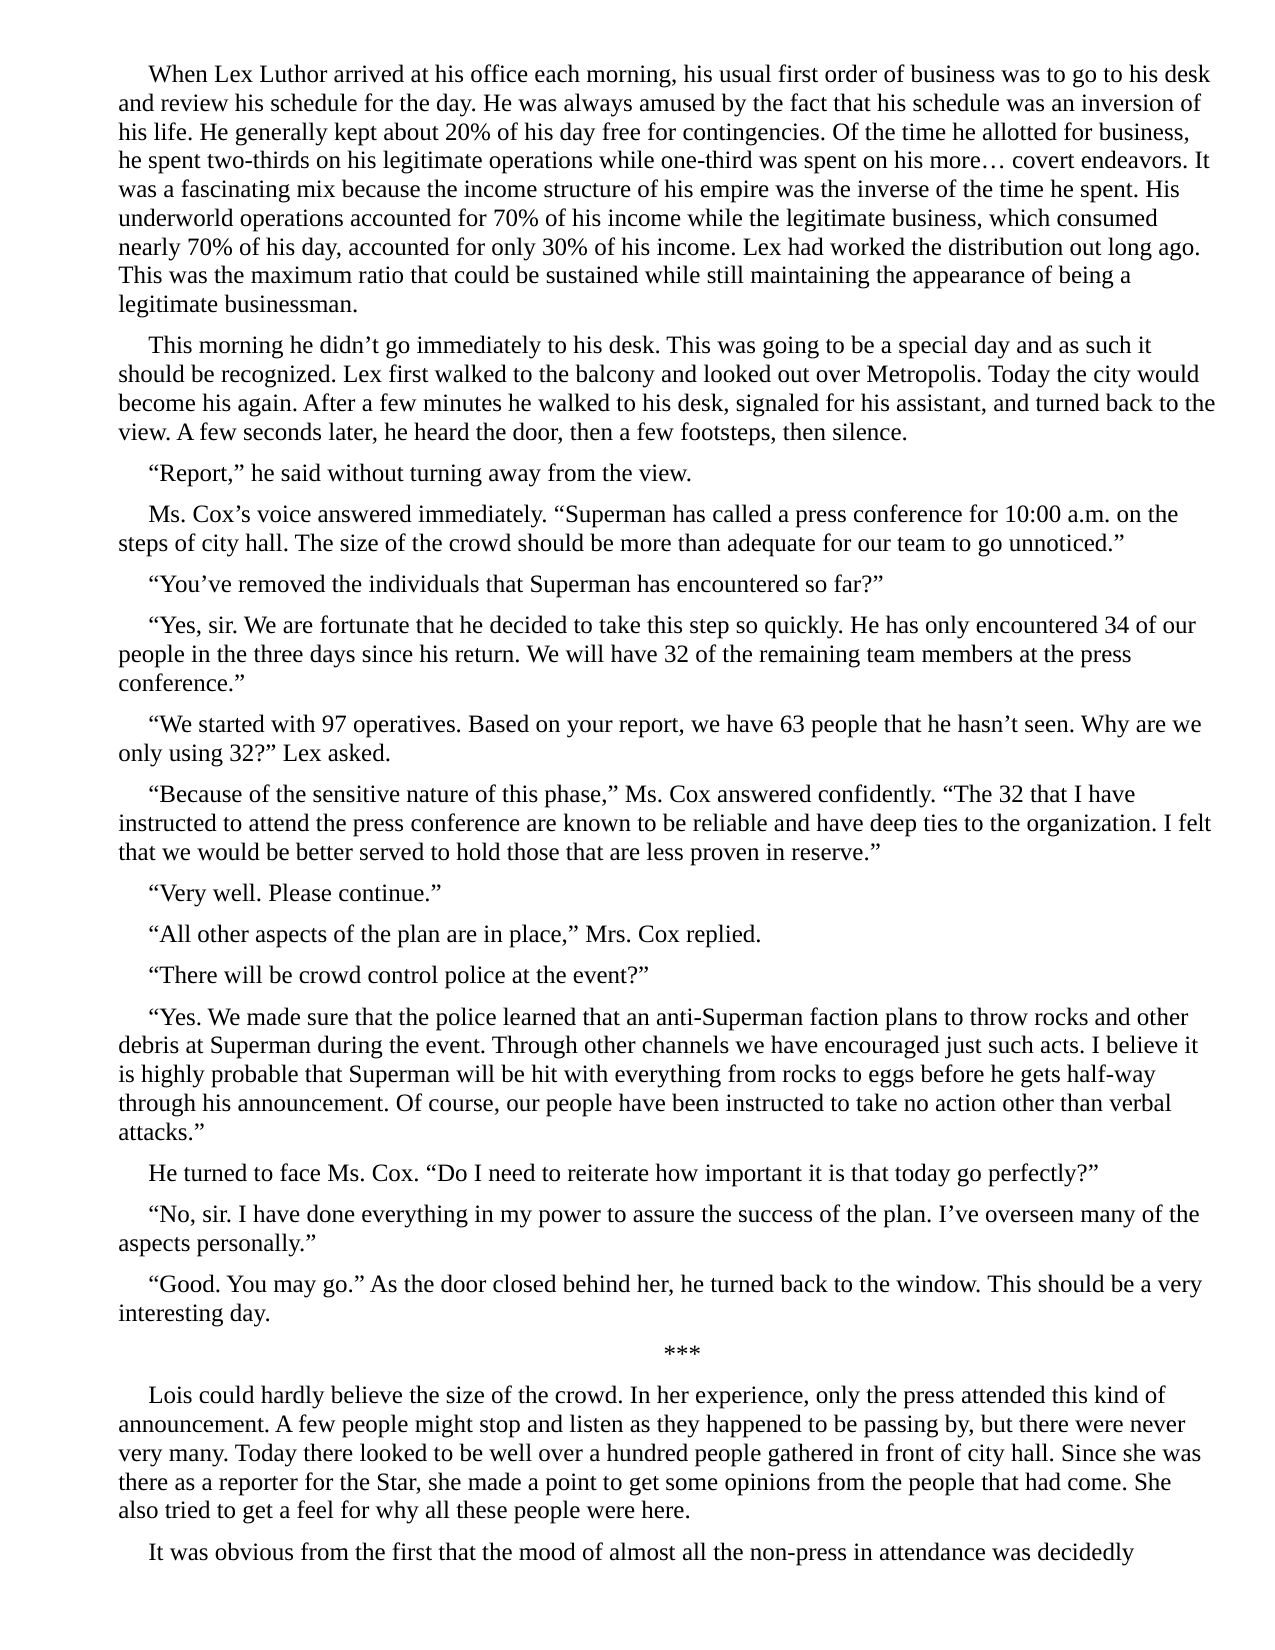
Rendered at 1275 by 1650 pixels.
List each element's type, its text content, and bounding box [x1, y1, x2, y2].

text “There will be crowd control police at the event?” [118, 960, 1216, 989]
text “We started with 97 operatives. Based on your report, we have 63 people that he hasn’t seen. Why are we only using 32?” Lex asked. [118, 709, 1216, 767]
text When Lex Luthor arrived at his office each morning, his usual first order of business was to go to his desk and review his schedule for the day. He was always amused by the fact that his schedule was an inversion of his life. He generally kept about 20% of his day free for contingencies. Of the time he allotted for business, he spent two-thirds on his legitimate operations while one-third was spent on his more… covert endeavors. It was a fascinating mix because the income structure of his empire was the inverse of the time he spent. His underworld operations accounted for 70% of his income while the legitimate business, which consumed nearly 70% of his day, accounted for only 30% of his income. Lex had worked the distribution out long ago. This was the maximum ratio that could be sustained while still maintaining the appearance of being a legitimate businessman. [118, 59, 1216, 318]
text “Because of the sensitive nature of this phase,” Ms. Cox answered confidently. “The 32 that I have instructed to attend the press conference are known to be reliable and have deep ties to the organization. I felt that we would be better served to hold those that are less proven in reserve.” [118, 779, 1216, 865]
text “Yes. We made sure that the police learned that an anti-Superman faction plans to throw rocks and other debris at Superman during the event. Through other channels we have encouraged just such acts. I believe it is highly probable that Superman will be hit with everything from rocks to eggs before he gets half-way through his announcement. Of course, our people have been instructed to take no action other than verbal attacks.” [118, 1002, 1216, 1145]
text “You’ve removed the individuals that Superman has encountered so far?” [118, 569, 1216, 598]
text “Very well. Please continue.” [118, 878, 1216, 907]
text “All other aspects of the plan are in place,” Mrs. Cox replied. [118, 919, 1216, 948]
text It was obvious from the first that the mood of almost all the non-press in attendance was decidedly [118, 1537, 1216, 1565]
text “Yes, sir. We are fortunate that he decided to take this step so quickly. He has only encountered 34 of our people in the three days since his return. We will have 32 of the remaining team members at the press conference.” [118, 610, 1216, 697]
text Lois could hardly believe the size of the crowd. In her experience, only the press attended this kind of announcement. A few people might stop and listen as they happened to be passing by, but there were never very many. Today there looked to be well over a hundred people gathered in front of city hall. Since she was there as a reporter for the Star, she made a point to get some opinions from the people that had come. She also tried to get a feel for why all these people were here. [118, 1380, 1216, 1524]
text “Report,” he said without turning away from the view. [118, 458, 1216, 487]
text “No, sir. I have done everything in my power to assure the success of the plan. I’ve overseen many of the aspects personally.” [118, 1199, 1216, 1257]
text This morning he didn’t go immediately to his desk. This was going to be a special day and as such it should be recognized. Lex first walked to the balcony and looked out over Metropolis. Today the city would become his again. After a few minutes he walked to his desk, signaled for his assistant, and turned back to the view. A few seconds later, he heard the door, then a few footsteps, then silence. [118, 330, 1216, 445]
text *** [118, 1339, 1216, 1368]
text He turned to face Ms. Cox. “Do I need to reiterate how important it is that today go perfectly?” [118, 1158, 1216, 1187]
text “Good. You may go.” As the door closed behind her, he turned back to the window. This should be a very interesting day. [118, 1269, 1216, 1327]
text Ms. Cox’s voice answered immediately. “Superman has called a press conference for 10:00 a.m. on the steps of city hall. The size of the crowd should be more than adequate for our team to go unnoticed.” [118, 499, 1216, 557]
